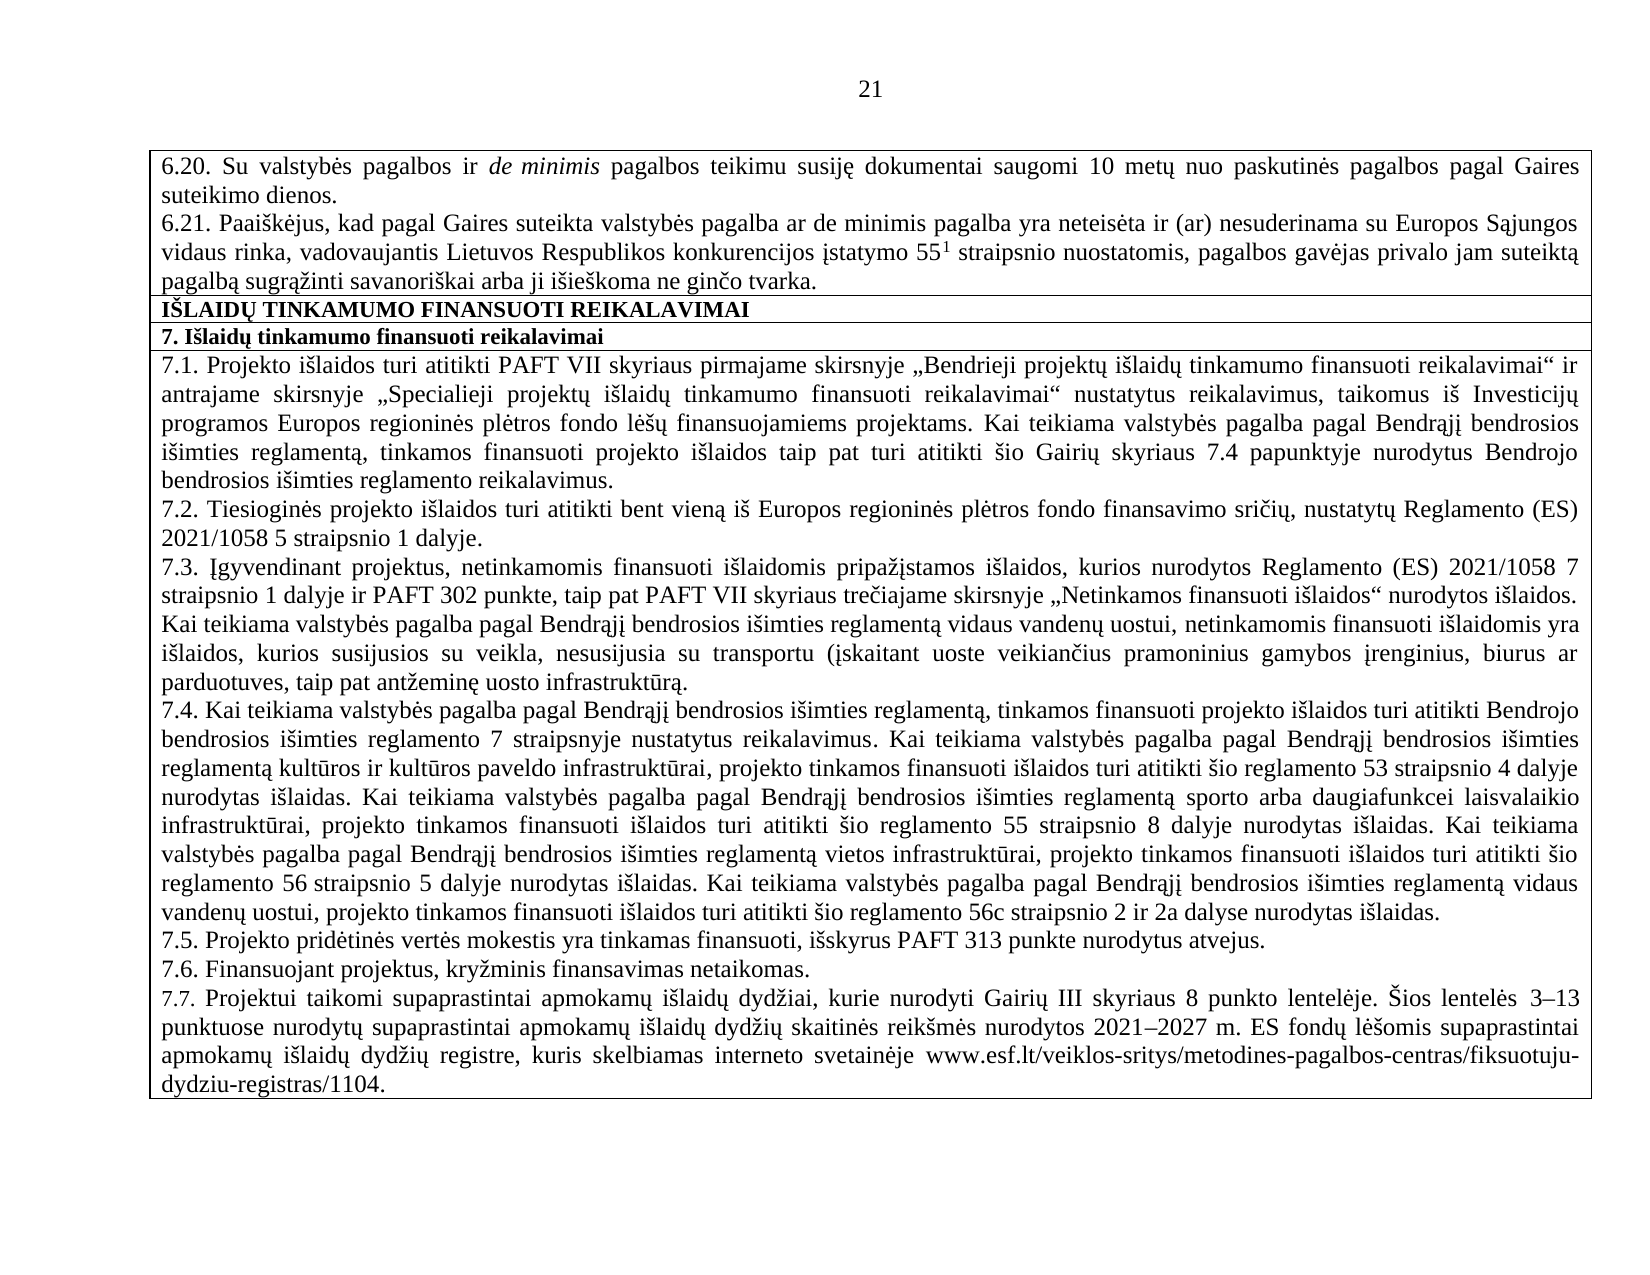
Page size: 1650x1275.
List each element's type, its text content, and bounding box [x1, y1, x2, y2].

table_cell 7.1. Projekto išlaidos turi atitikti PAFT VII skyriaus pirmajame skirsnyje „Bendrieji projektų išlaidų tinkamumo finansuoti reikalavimai“ ir antrajame skirsnyje „Specialieji projektų išlaidų tinkamumo finansuoti reikalavimai“ nustatytus reikalavimus, taikomus iš Investicijų programos Europos regioninės plėtros fondo lėšų finansuojamiems projektams. Kai teikiama valstybės pagalba pagal Bendrąjį bendrosios išimties reglamentą, tinkamos finansuoti projekto išlaidos taip pat turi atitikti šio Gairių skyriaus 7.4 papunktyje nurodytus Bendrojo bendrosios išimties reglamento reikalavimus. 7.2. Tiesioginės projekto išlaidos turi atitikti bent vieną iš Europos regioninės plėtros fondo finansavimo sričių, nustatytų Reglamento (ES) 2021/1058 5 straipsnio 1 dalyje. 7.3. Įgyvendinant projektus, netinkamomis finansuoti išlaidomis pripažįstamos išlaidos, kurios nurodytos Reglamento (ES) 2021/1058 7 straipsnio 1 dalyje ir PAFT 302 punkte, taip pat PAFT VII skyriaus trečiajame skirsnyje „Netinkamos finansuoti išlaidos“ nurodytos išlaidos. Kai teikiama valstybės pagalba pagal Bendrąjį bendrosios išimties reglamentą vidaus vandenų uostui, netinkamomis finansuoti išlaidomis yra išlaidos, kurios susijusios su veikla, nesusijusia su transportu (įskaitant uoste veikiančius pramoninius gamybos įrenginius, biurus ar parduotuves, taip pat antžeminę uosto infrastruktūrą. 7.4. Kai teikiama valstybės pagalba pagal Bendrąjį bendrosios išimties reglamentą, tinkamos finansuoti projekto išlaidos turi atitikti Bendrojo bendrosios išimties reglamento 7 straipsnyje nustatytus reikalavimus. Kai teikiama valstybės pagalba pagal Bendrąjį bendrosios išimties reglamentą kultūros ir kultūros paveldo infrastruktūrai, projekto tinkamos finansuoti išlaidos turi atitikti šio reglamento 53 straipsnio 4 dalyje nurodytas išlaidas. Kai teikiama valstybės pagalba pagal Bendrąjį bendrosios išimties reglamentą sporto arba daugiafunkcei laisvalaikio infrastruktūrai, projekto tinkamos finansuoti išlaidos turi atitikti šio reglamento 55 straipsnio 8 dalyje nurodytas išlaidas. Kai teikiama valstybės pagalba pagal Bendrąjį bendrosios išimties reglamentą vietos infrastruktūrai, projekto tinkamos finansuoti išlaidos turi atitikti šio reglamento 56 straipsnio 5 dalyje nurodytas išlaidas. Kai teikiama valstybės pagalba pagal Bendrąjį bendrosios išimties reglamentą vidaus vandenų uostui, projekto tinkamos finansuoti išlaidos turi atitikti šio reglamento 56c straipsnio 2 ir 2a dalyse nurodytas išlaidas. 7.5. Projekto pridėtinės vertės mokestis yra tinkamas finansuoti, išskyrus PAFT 313 punkte nurodytus atvejus. 7.6. Finansuojant projektus, kryžminis finansavimas netaikomas. 7.7. Projektui taikomi supaprastintai apmokamų išlaidų dydžiai, kurie nurodyti Gairių III skyriaus 8 punkto lentelėje. Šios lentelės 3–13 punktuose nurodytų supaprastintai apmokamų išlaidų dydžių skaitinės reikšmės nurodytos 2021–2027 m. ES fondų lėšomis supaprastintai apmokamų išlaidų dydžių registre, kuris skelbiamas interneto svetainėje www.esf.lt/veiklos-sritys/metodines-pagalbos-centras/fiksuotuju-dydziu-registras/1104. [151, 351, 1591, 1098]
table_cell 6.20. Su valstybės pagalbos ir de minimis pagalbos teikimu susiję dokumentai saugomi 10 metų nuo paskutinės pagalbos pagal Gaires suteikimo dienos. 6.21. Paaiškėjus, kad pagal Gaires suteikta valstybės pagalba ar de minimis pagalba yra neteisėta ir (ar) nesuderinama su Europos Sąjungos vidaus rinka, vadovaujantis Lietuvos Respublikos konkurencijos įstatymo 551 straipsnio nuostatomis, pagalbos gavėjas privalo jam suteiktą pagalbą sugrąžinti savanoriškai arba ji išieškoma ne ginčo tvarka. [151, 151, 1591, 295]
table_cell IŠLAIDŲ TINKAMUMO FINANSUOTI REIKALAVIMAI [151, 296, 1591, 322]
table_cell 7. Išlaidų tinkamumo finansuoti reikalavimai [151, 323, 1591, 349]
